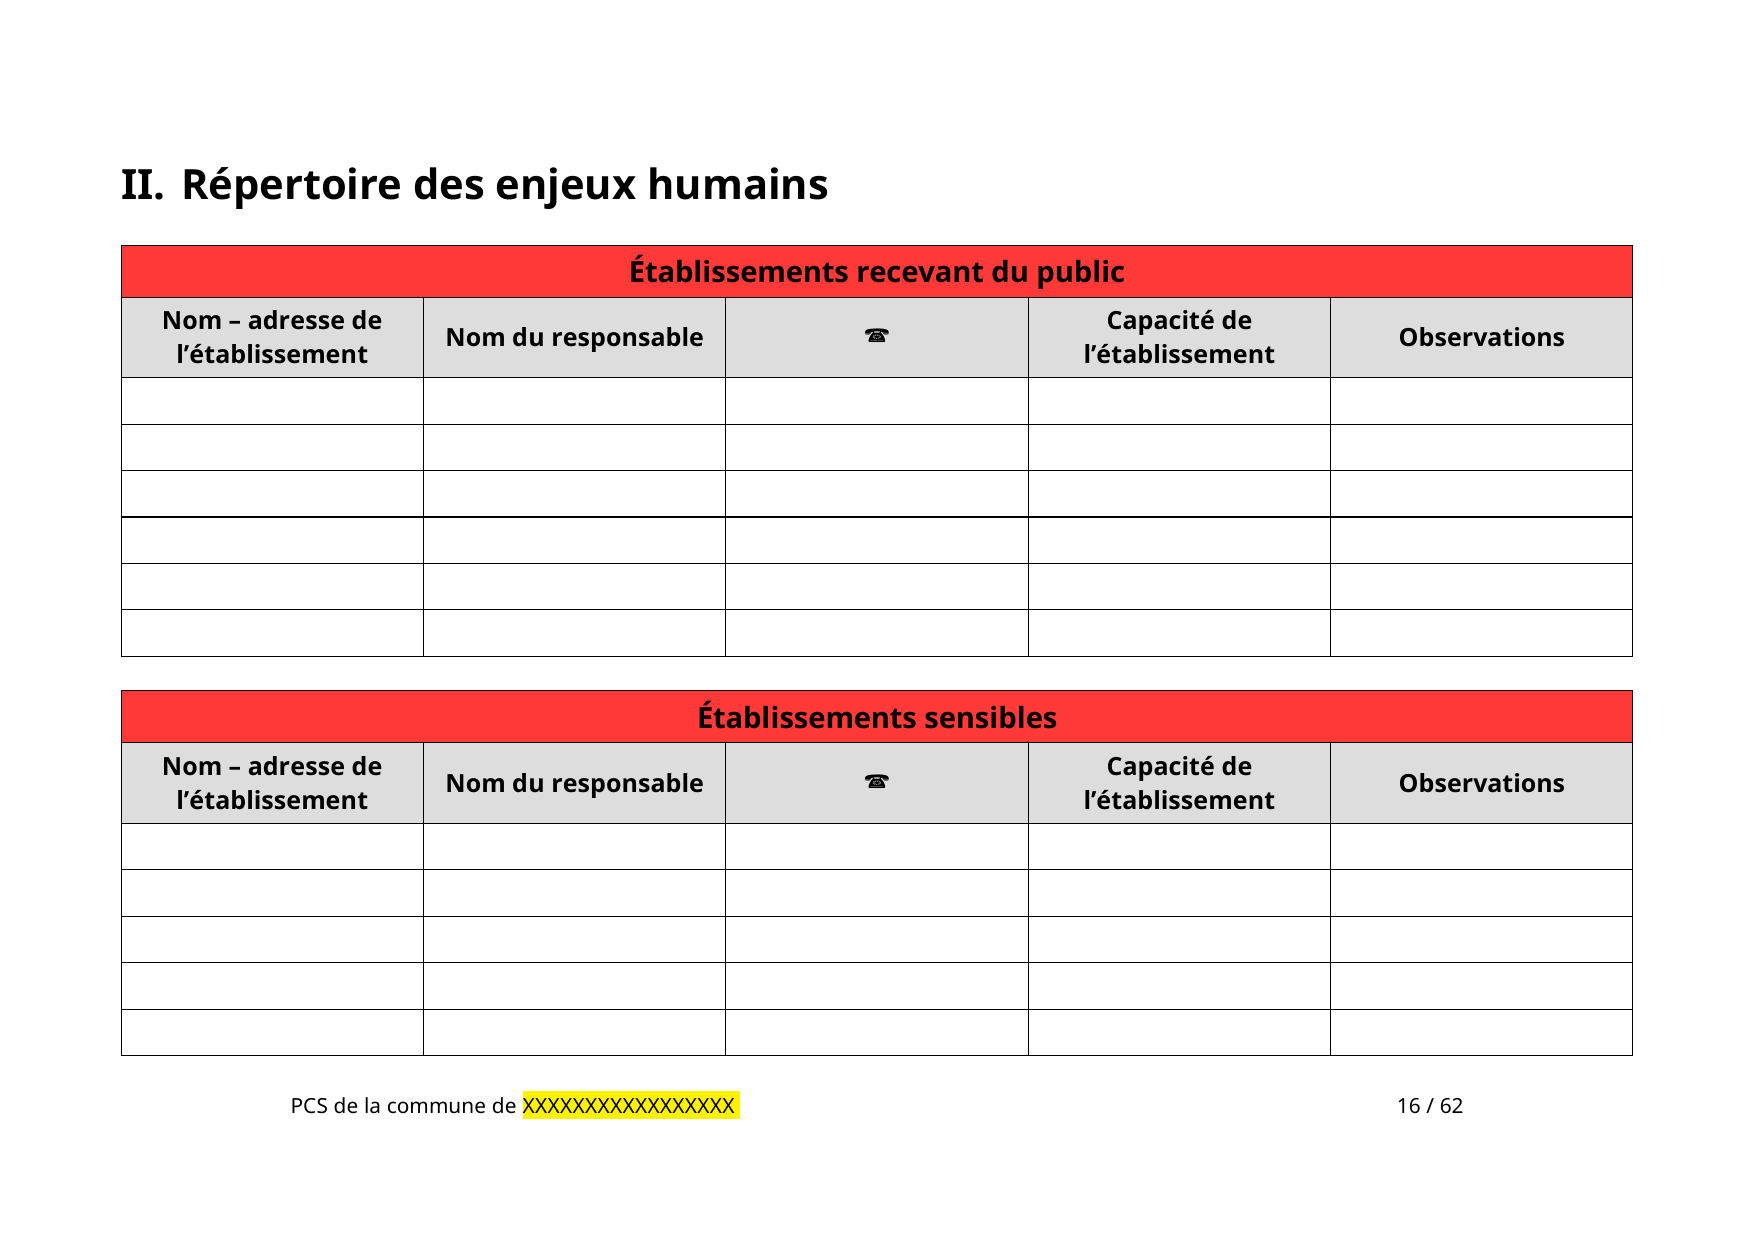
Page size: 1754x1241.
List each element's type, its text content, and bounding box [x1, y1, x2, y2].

table_cell [726, 564, 1028, 609]
table_cell [1331, 824, 1632, 869]
table_cell [122, 378, 423, 423]
table_cell Capacité de l’établissement [1029, 298, 1330, 377]
table_header Établissements recevant du public [122, 246, 1632, 297]
table_cell [726, 425, 1028, 470]
table_cell [1029, 610, 1330, 656]
table_cell [1029, 378, 1330, 423]
table_cell [424, 963, 725, 1008]
table_cell [1331, 425, 1632, 470]
table_cell [1029, 518, 1330, 563]
subtitle Répertoire des enjeux humains [121, 154, 1633, 211]
table_cell [122, 471, 423, 516]
table_cell [1331, 564, 1632, 609]
table_cell [424, 564, 725, 609]
table_cell [122, 963, 423, 1008]
table_cell [424, 378, 725, 423]
table_cell [122, 917, 423, 962]
table_cell [726, 471, 1028, 516]
table_cell [726, 963, 1028, 1008]
table_cell [1029, 917, 1330, 962]
table_cell [1331, 870, 1632, 916]
table_cell [1029, 870, 1330, 916]
table_cell [1331, 378, 1632, 423]
table_cell [122, 610, 423, 656]
table_cell [726, 610, 1028, 656]
table_cell Nom – adresse de l’établissement [122, 743, 423, 823]
table_cell [1029, 1010, 1330, 1055]
table_cell [726, 1010, 1028, 1055]
table_cell Observations [1331, 298, 1632, 377]
table_cell [726, 917, 1028, 962]
table_cell [726, 518, 1028, 563]
table_cell [424, 518, 725, 563]
table_cell [1029, 564, 1330, 609]
table_cell [1029, 963, 1330, 1008]
table_cell Nom du responsable [424, 298, 725, 377]
table_cell [122, 518, 423, 563]
table_cell [424, 917, 725, 962]
table_cell [424, 471, 725, 516]
table_cell [122, 425, 423, 470]
table_cell [122, 1010, 423, 1055]
table_cell Capacité de l’établissement [1029, 743, 1330, 823]
table_cell [424, 610, 725, 656]
table_cell [1331, 1010, 1632, 1055]
table_cell [1029, 824, 1330, 869]
table_cell [122, 824, 423, 869]
table_header Établissements sensibles [122, 691, 1632, 742]
table_cell [1331, 963, 1632, 1008]
table_cell [424, 1010, 725, 1055]
table_cell  [726, 743, 1028, 823]
table_cell  [726, 298, 1028, 377]
table_cell [1331, 610, 1632, 656]
table_cell [726, 378, 1028, 423]
table_cell [1331, 518, 1632, 563]
table_cell [122, 564, 423, 609]
table_cell [1029, 471, 1330, 516]
table_cell [424, 870, 725, 916]
table_cell [726, 870, 1028, 916]
table_cell [1331, 917, 1632, 962]
table_cell [726, 824, 1028, 869]
table_cell Nom du responsable [424, 743, 725, 823]
table_cell Nom – adresse de l’établissement [122, 298, 423, 377]
table_cell Observations [1331, 743, 1632, 823]
table_cell [122, 870, 423, 916]
table_cell [424, 824, 725, 869]
table_cell [1331, 471, 1632, 516]
table_cell [1029, 425, 1330, 470]
table_cell [424, 425, 725, 470]
